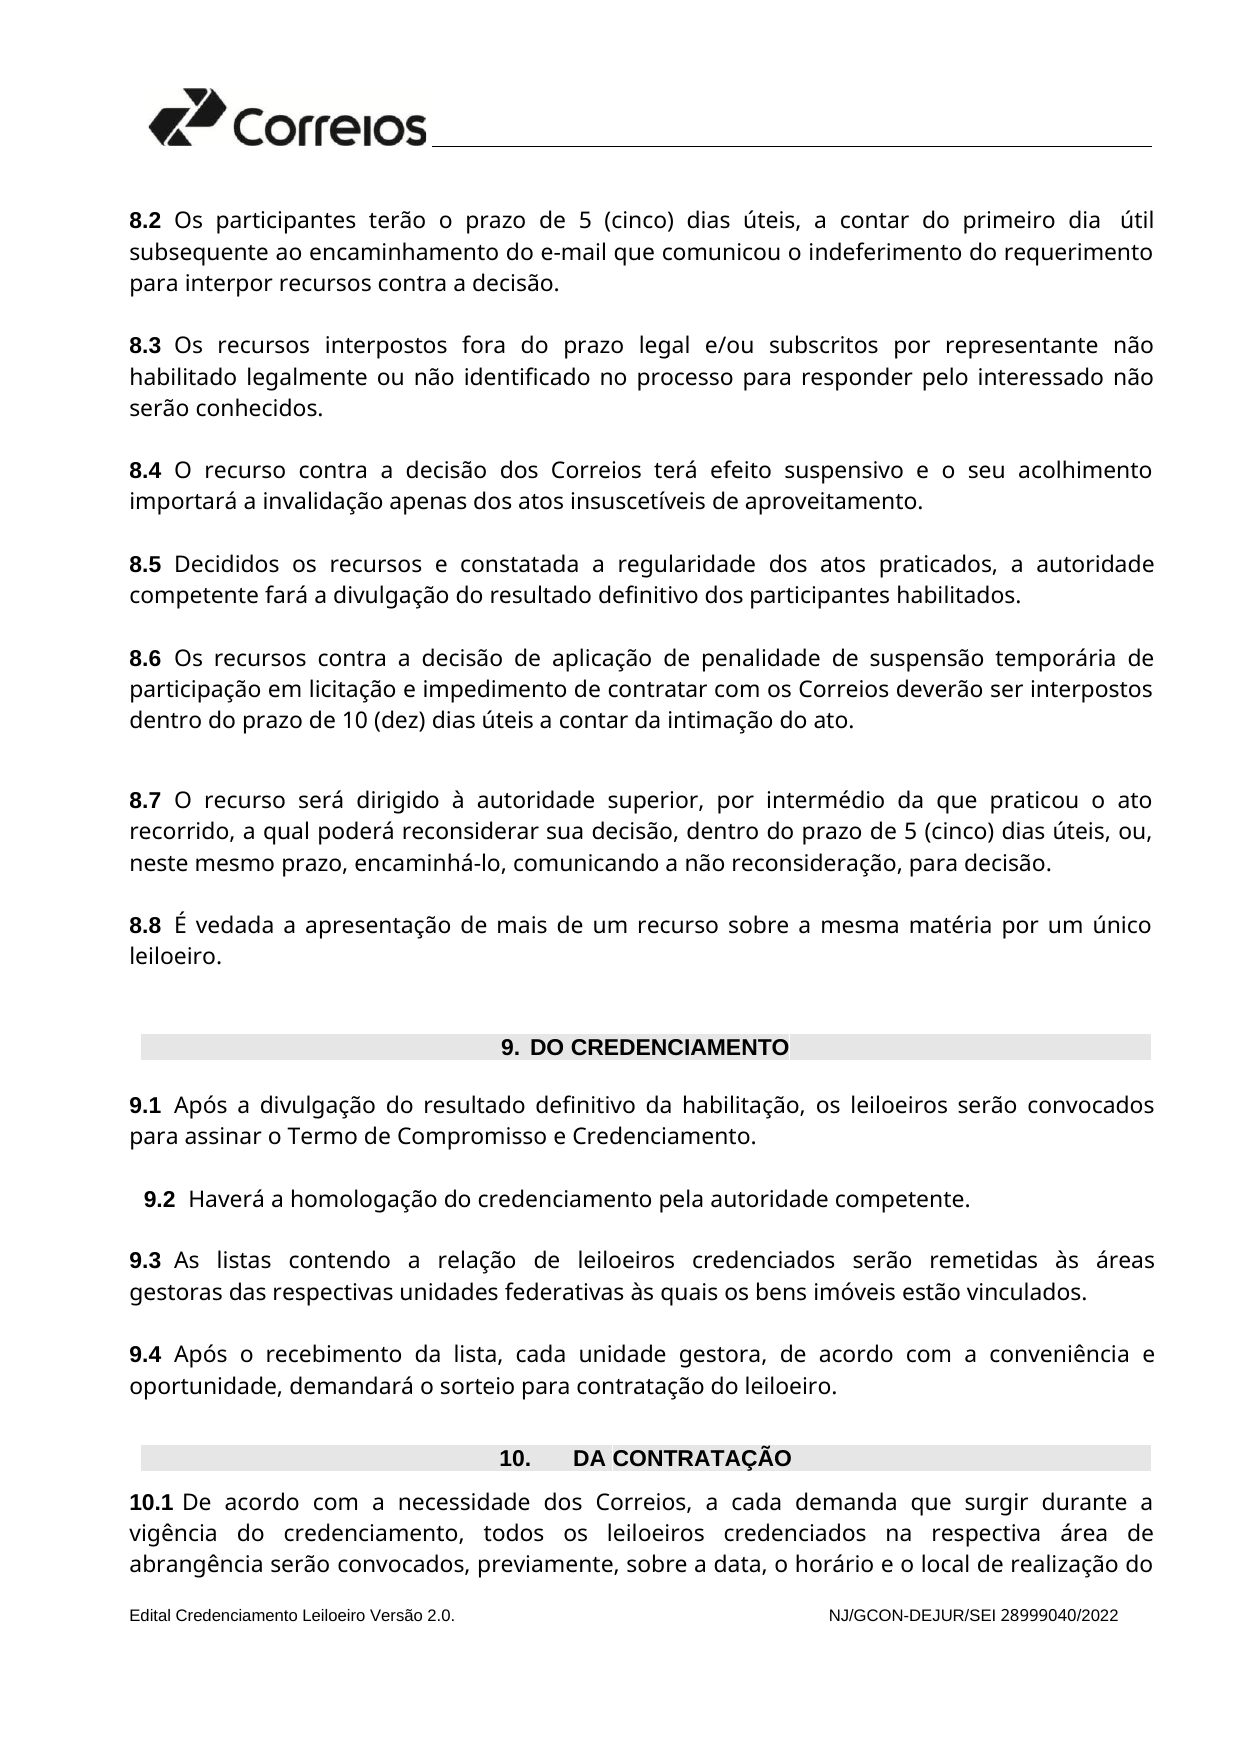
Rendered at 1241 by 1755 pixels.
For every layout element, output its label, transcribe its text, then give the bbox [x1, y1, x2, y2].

list O recurso será dirigido à autoridade superior, por intermédio da que praticou o ato recorrido, a qual poderá reconsiderar sua decisão, dentro do prazo de 5 (cinco) dias úteis, ou, neste mesmo prazo, encaminhá-lo, comunicando a não reconsideração, para decisão. [129, 784, 1154, 878]
list As listas contendo a relação de leiloeiros credenciados serão remetidas às áreas gestoras das respectivas unidades federativas às quais os bens imóveis estão vinculados. [129, 1244, 1155, 1307]
list Os recursos interpostos fora do prazo legal e/ou subscritos por representante não habilitado legalmente ou não identificado no processo para responder pelo interessado não serão conhecidos. [129, 329, 1155, 423]
list Após a divulgação do resultado definitivo da habilitação, os leiloeiros serão convocados para assinar o Termo de Compromisso e Credenciamento. [129, 1088, 1155, 1151]
subtitle 10. DA CONTRATAÇÃO [141, 1445, 1170, 1471]
subtitle 9. DO CREDENCIAMENTO [141, 1033, 1170, 1060]
list De acordo com a necessidade dos Correios, a cada demanda que surgir durante a vigência do credenciamento, todos os leiloeiros credenciados na respectiva área de abrangência serão convocados, previamente, sobre a data, o horário e o local de realização do [129, 1486, 1155, 1579]
list Haverá a homologação do credenciamento pela autoridade competente. [143, 1182, 1170, 1214]
list Decididos os recursos e constatada a regularidade dos atos praticados, a autoridade competente fará a divulgação do resultado definitivo dos participantes habilitados. [129, 548, 1155, 610]
list Os recursos contra a decisão de aplicação de penalidade de suspensão temporária de participação em licitação e impedimento de contratar com os Correios deverão ser interpostos dentro do prazo de 10 (dez) dias úteis a contar da intimação do ato. [129, 642, 1154, 735]
list Após o recebimento da lista, cada unidade gestora, de acordo com a conveniência e oportunidade, demandará o sorteio para contratação do leiloeiro. [129, 1338, 1155, 1401]
list O recurso contra a decisão dos Correios terá efeito suspensivo e o seu acolhimento importará a invalidação apenas dos atos insuscetíveis de aproveitamento. [129, 454, 1154, 516]
list Os participantes terão o prazo de 5 (cinco) dias úteis, a contar do primeiro dia útil subsequente ao encaminhamento do e-mail que comunicou o indeferimento do requerimento para interpor recursos contra a decisão. [129, 204, 1154, 298]
list É vedada a apresentação de mais de um recurso sobre a mesma matéria por um único leiloeiro. [129, 909, 1154, 972]
